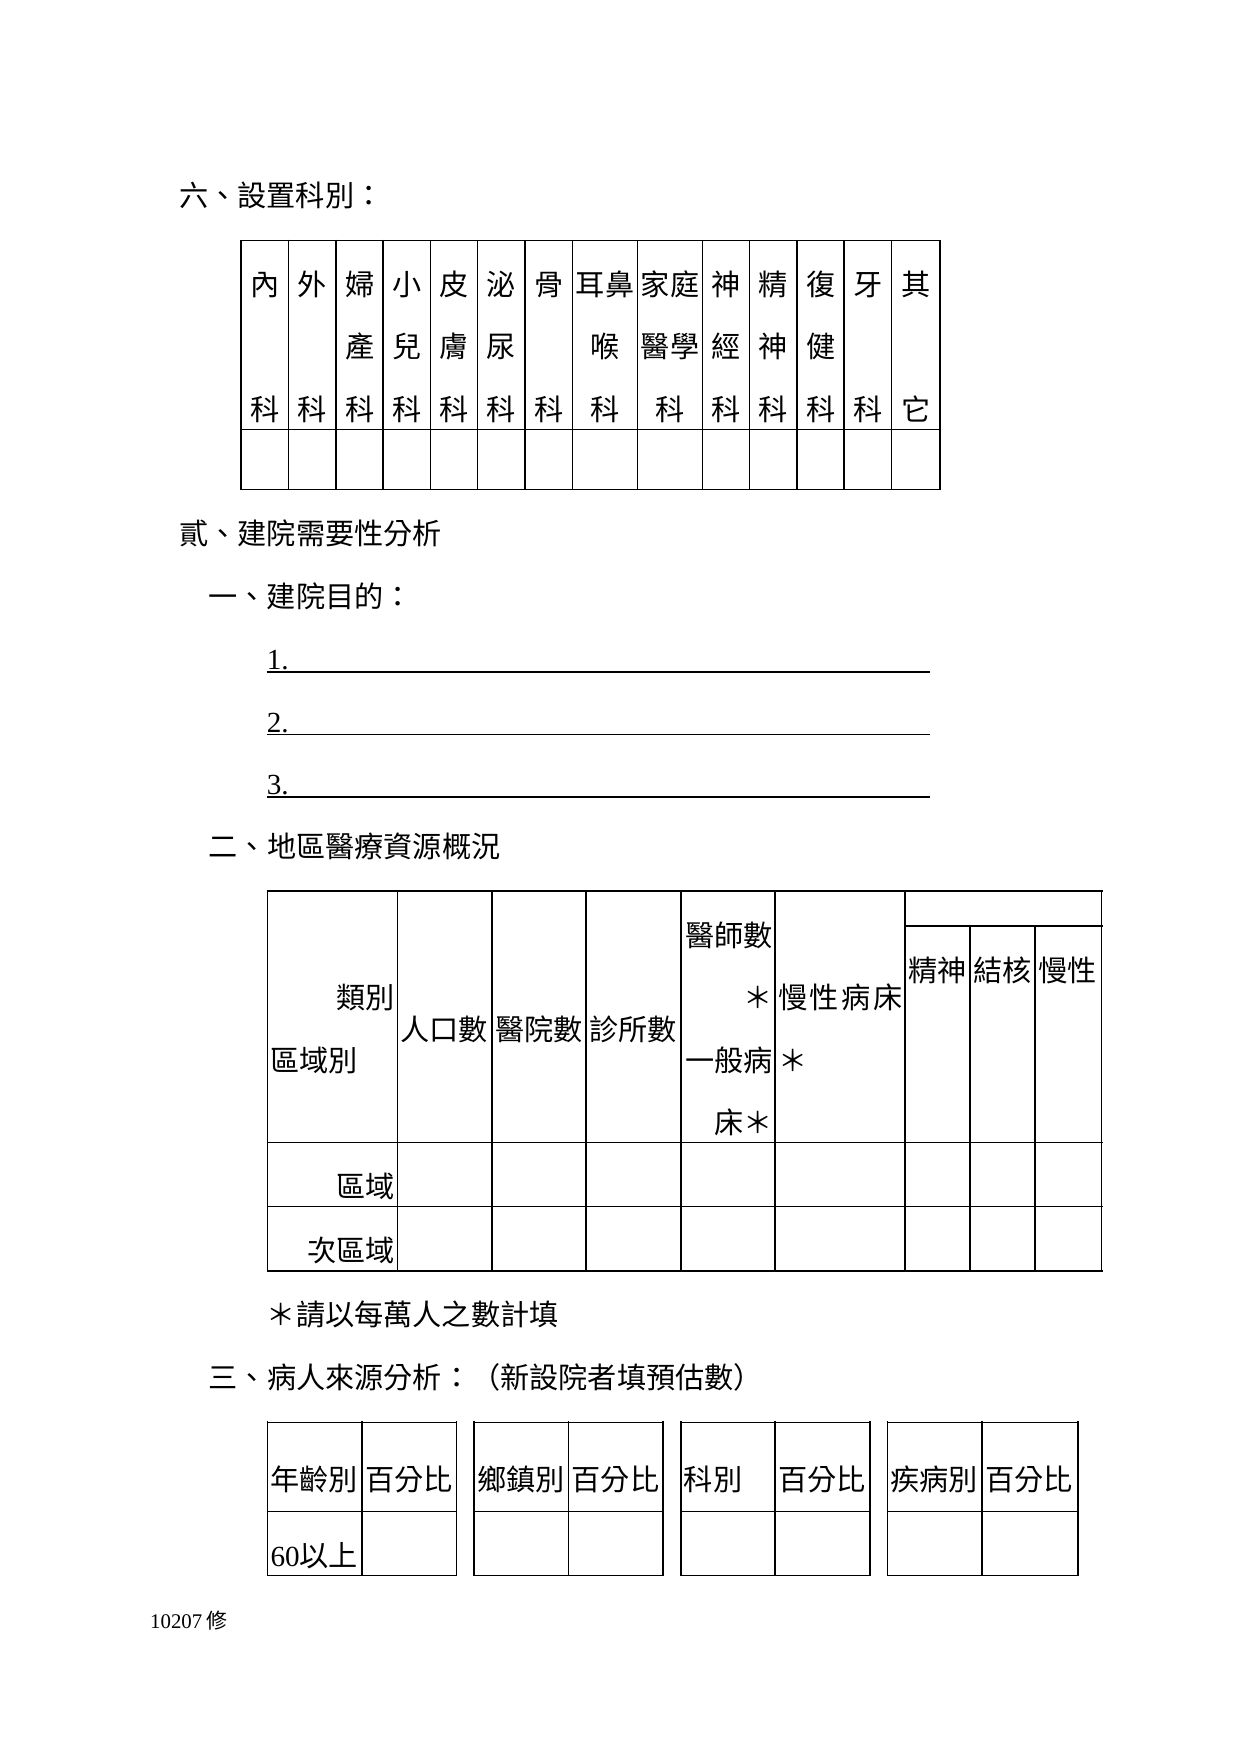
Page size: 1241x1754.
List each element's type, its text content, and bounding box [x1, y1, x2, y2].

table_header 百分比 [776, 1423, 869, 1511]
table_header [457, 1421, 473, 1511]
text 2. [150, 678, 1152, 740]
text ＊請以每萬人之數計填 [150, 1271, 1152, 1334]
table_cell 60以上 [268, 1512, 361, 1574]
table_header 醫師數＊ 一般病床＊ [682, 892, 774, 1142]
table_cell [888, 1512, 981, 1574]
table_header 疾病別 [888, 1423, 981, 1511]
table_header 皮膚科 [431, 241, 477, 428]
table_header 人口數 [398, 892, 491, 1142]
table_header 精神科 [750, 241, 796, 428]
table_cell [638, 430, 702, 489]
table_cell [664, 1511, 680, 1574]
table_cell [569, 1512, 662, 1574]
table_cell 精神 [906, 927, 969, 1142]
table_header 類別 區域別 [268, 892, 397, 1142]
table_header 骨 科 [526, 241, 572, 428]
table_cell [750, 430, 796, 489]
text 三、病人來源分析：（新設院者填預估數） [150, 1334, 1152, 1396]
table_header 復健科 [798, 241, 843, 428]
table_cell [587, 1143, 680, 1206]
table_header 家庭醫學 科 [638, 241, 702, 428]
table_header 鄉鎮別 [475, 1423, 568, 1511]
text 貳、建院需要性分析 [150, 490, 1152, 553]
table_cell [703, 430, 749, 489]
table_cell [475, 1512, 568, 1574]
table_header 百分比 [569, 1423, 662, 1511]
table_header 醫院數 [493, 892, 585, 1142]
table_cell [1036, 1207, 1101, 1270]
table_cell [431, 430, 477, 489]
table_cell [798, 430, 843, 489]
table_header 科別 [682, 1423, 774, 1511]
table_cell 結核 [971, 927, 1034, 1142]
table_cell [892, 430, 939, 489]
table_header [906, 892, 1101, 925]
table_cell [682, 1143, 774, 1206]
table_header 泌尿科 [478, 241, 524, 428]
table_cell [478, 430, 524, 489]
table_header 小兒科 [384, 241, 430, 428]
table_header 慢性病床＊ [776, 892, 904, 1142]
table_cell [906, 1143, 969, 1206]
table_cell [776, 1512, 869, 1574]
table_cell [776, 1143, 904, 1206]
table_header 神經科 [703, 241, 749, 428]
table_header 外 科 [289, 241, 335, 428]
table_cell [242, 430, 288, 489]
table_header 診所數 [587, 892, 680, 1142]
table_header [664, 1421, 680, 1511]
table_cell 次區域 [268, 1207, 397, 1270]
table_header 百分比 [983, 1423, 1077, 1511]
table_cell 區域 [268, 1143, 397, 1206]
table_cell [384, 430, 430, 489]
table_header [871, 1421, 887, 1511]
text 3. [150, 740, 1152, 803]
table_cell [289, 430, 335, 489]
table_cell [1036, 1143, 1101, 1206]
table_cell [493, 1207, 585, 1270]
table_cell [457, 1511, 473, 1574]
table_cell [776, 1207, 904, 1270]
table_cell [971, 1143, 1034, 1206]
table_cell [337, 430, 382, 489]
table_header 百分比 [363, 1423, 456, 1511]
table_cell [493, 1143, 585, 1206]
table_cell 慢性 [1036, 927, 1101, 1142]
text 一、建院目的： [150, 553, 1152, 615]
table_cell [845, 430, 891, 489]
table_cell [682, 1207, 774, 1270]
table_header 年齡別 [268, 1423, 361, 1511]
table_cell [573, 430, 637, 489]
table_cell [971, 1207, 1034, 1270]
table_header 耳鼻喉 科 [573, 241, 637, 428]
table_cell [587, 1207, 680, 1270]
text 六、設置科別： [150, 152, 1152, 214]
table_cell [871, 1511, 887, 1574]
table_cell [906, 1207, 969, 1270]
table_cell [526, 430, 572, 489]
table_header 內 科 [242, 241, 288, 428]
table_header 其 它 [892, 241, 939, 428]
table_cell [398, 1207, 491, 1270]
table_cell [682, 1512, 774, 1574]
table_header 牙 科 [845, 241, 891, 428]
text 二、地區醫療資源概況 [150, 803, 1152, 865]
table_cell [398, 1143, 491, 1206]
text 1. [150, 615, 1152, 678]
table_cell [363, 1512, 456, 1574]
table_header 婦產科 [337, 241, 382, 428]
table_cell [983, 1512, 1077, 1574]
